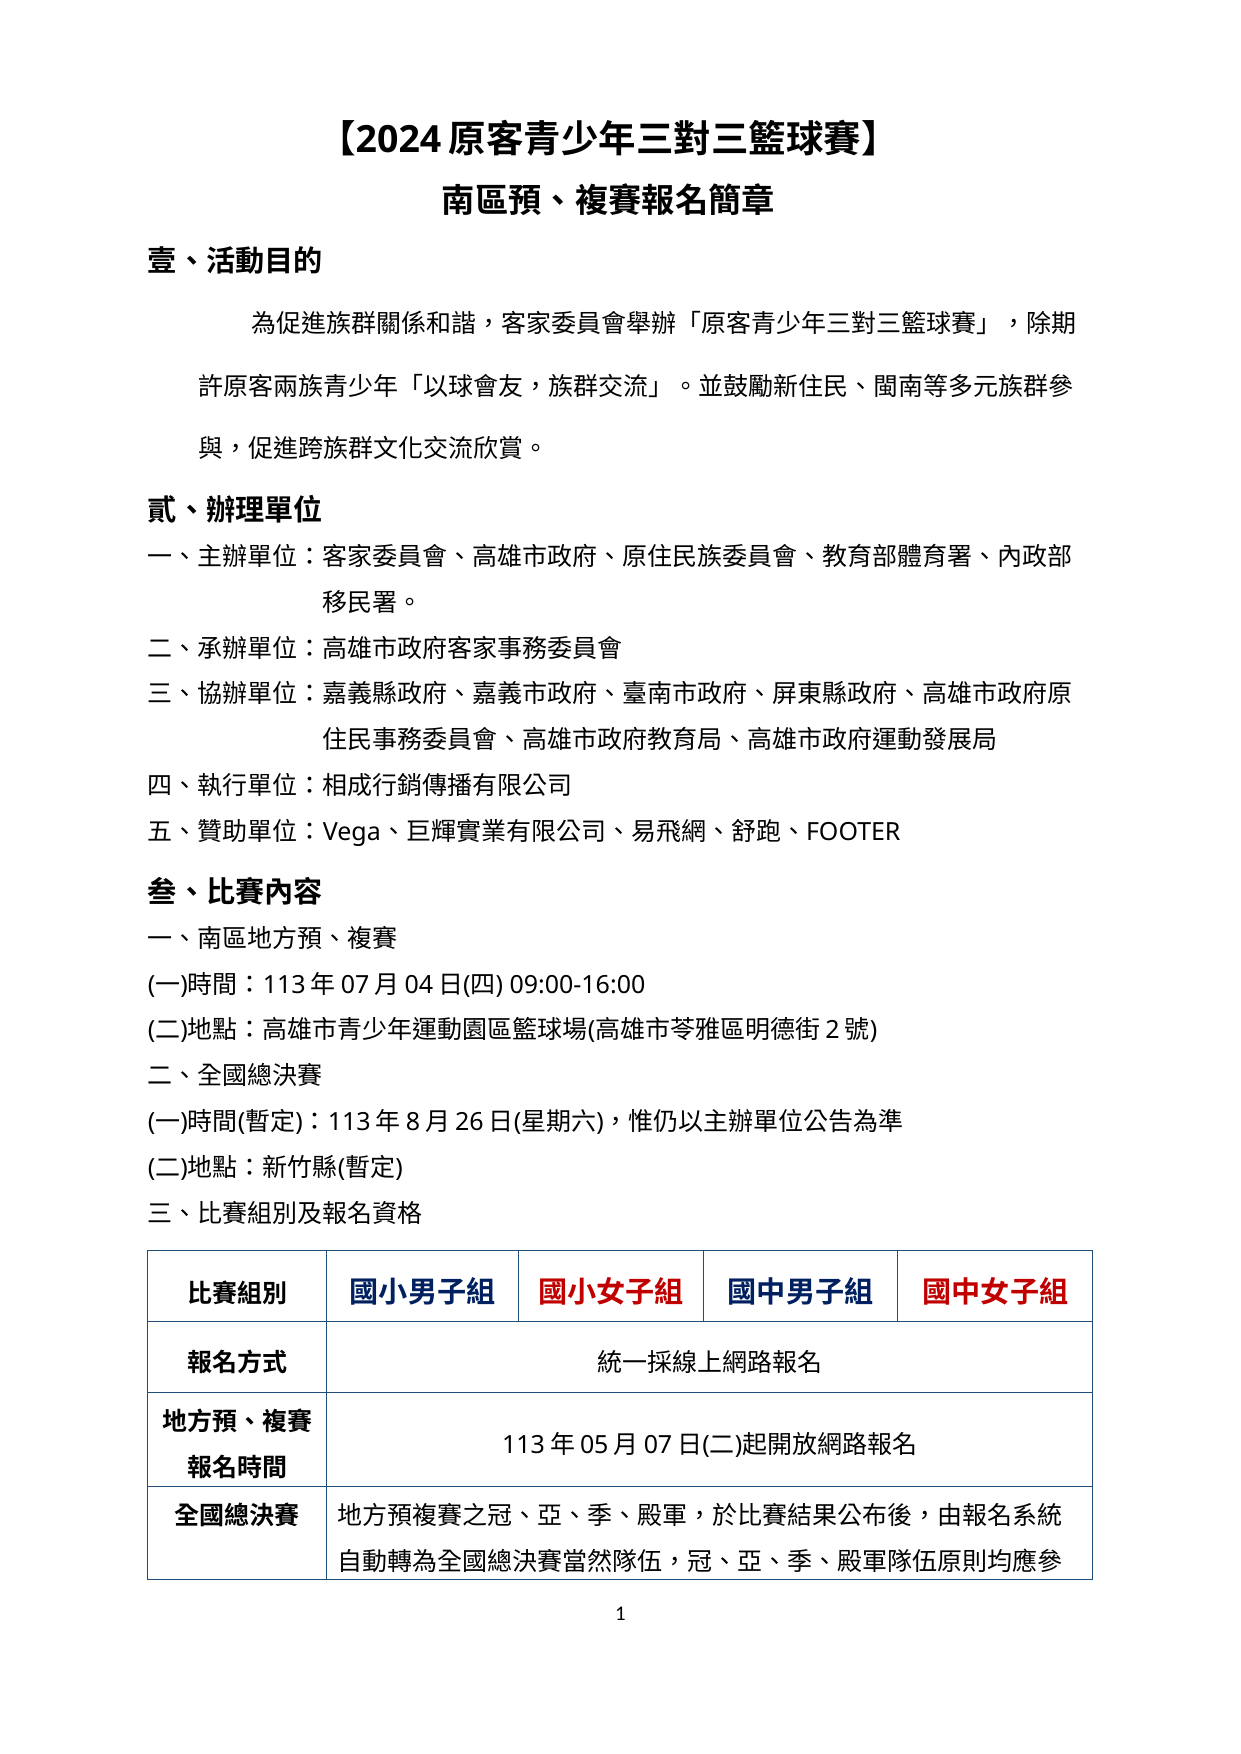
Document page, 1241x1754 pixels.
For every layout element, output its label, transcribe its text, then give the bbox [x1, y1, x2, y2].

text 一、南區地方預、複賽 [148, 911, 1092, 956]
text (一)時間(暫定)：113年8月26日(星期六)，惟仍以主辦單位公告為準 [148, 1094, 1092, 1140]
table_cell 報名方式 [148, 1322, 326, 1392]
text 南區預、複賽報名簡章 [30, 157, 1187, 219]
table_cell 地方預、複賽報名時間 [148, 1393, 326, 1486]
table_header 國中女子組 [898, 1251, 1092, 1321]
text 五、贊助單位：Vega、巨輝實業有限公司、易飛網、舒跑、FOOTER [148, 804, 1092, 849]
table_cell 統一採線上網路報名 [327, 1322, 1092, 1392]
text 三、協辦單位：嘉義縣政府、嘉義市政府、臺南市政府、屏東縣政府、高雄市政府原住民事務委員會、高雄市政府教育局、高雄市政府運動發展局 [148, 666, 1092, 758]
text 【2024原客青少年三對三籃球賽】 [30, 94, 1187, 157]
table_cell 113年05月07日(二)起開放網路報名 [327, 1393, 1092, 1486]
text 二、全國總決賽 [148, 1048, 1092, 1094]
text 一、主辦單位：客家委員會、高雄市政府、原住民族委員會、教育部體育署、內政部移民署。 [148, 529, 1092, 620]
text 三、比賽組別及報名資格 [148, 1186, 1092, 1231]
text (二)地點：新竹縣(暫定) [148, 1140, 1092, 1186]
table_cell 全國總決賽 [148, 1487, 326, 1579]
table_header 國小女子組 [519, 1251, 703, 1321]
text 貳、辦理單位 [148, 486, 1092, 529]
text 四、執行單位：相成行銷傳播有限公司 [148, 758, 1092, 804]
text 叁、比賽內容 [148, 868, 1092, 911]
text 二、承辦單位：高雄市政府客家事務委員會 [148, 620, 1092, 666]
text (一)時間：113年07月04日(四) 09:00-16:00 [148, 956, 1092, 1002]
table_cell 地方預複賽之冠、亞、季、殿軍，於比賽結果公布後，由報名系統自動轉為全國總決賽當然隊伍，冠、亞、季、殿軍隊伍原則均應參 [327, 1487, 1092, 1579]
table_header 國小男子組 [327, 1251, 518, 1321]
text 為促進族群關係和諧，客家委員會舉辦「原客青少年三對三籃球賽」，除期許原客兩族青少年「以球會友，族群交流」。並鼓勵新住民、閩南等多元族群參與，促進跨族群文化交流欣賞。 [198, 280, 1092, 468]
text (二)地點：高雄市青少年運動園區籃球場(高雄市苓雅區明德街2號) [148, 1002, 1092, 1048]
text 壹、活動目的 [148, 238, 1092, 280]
table_header 比賽組別 [148, 1251, 326, 1321]
table_header 國中男子組 [704, 1251, 897, 1321]
